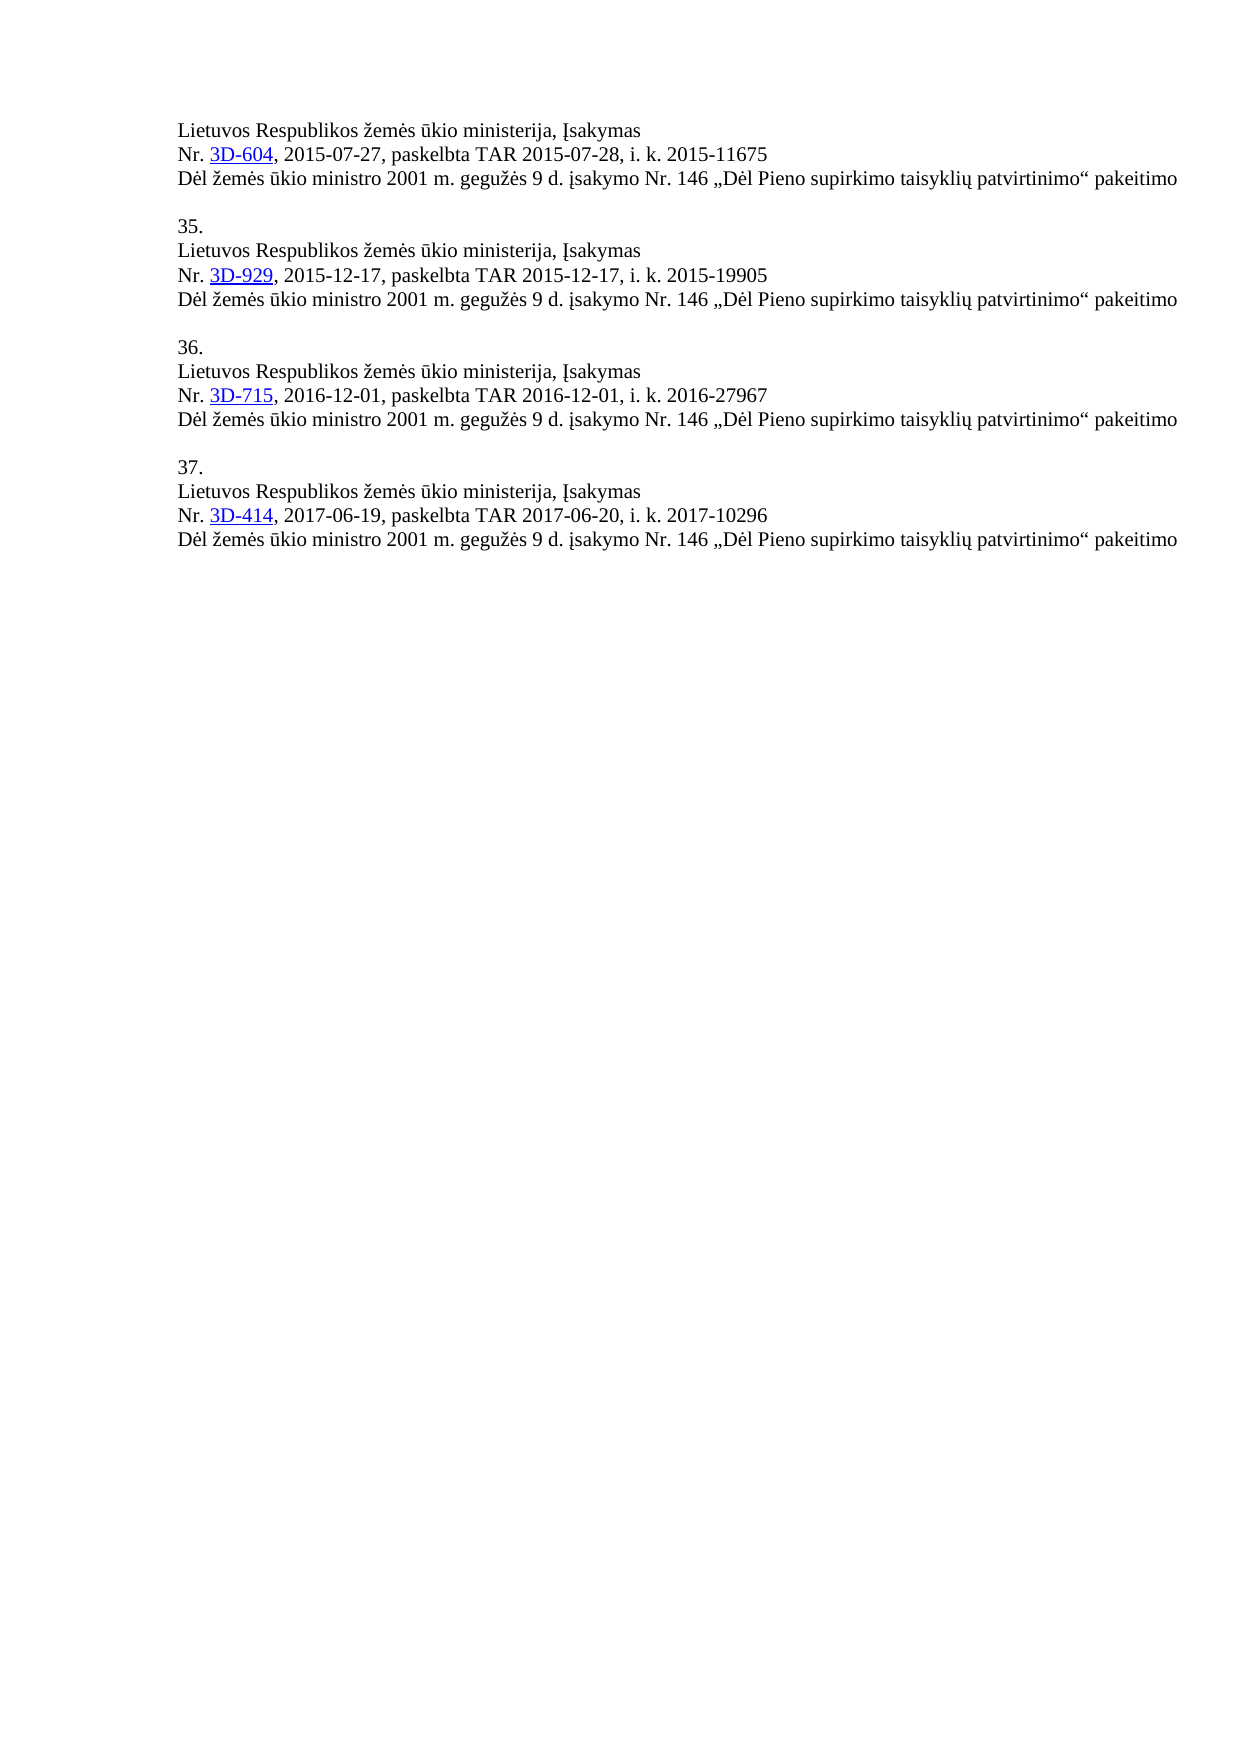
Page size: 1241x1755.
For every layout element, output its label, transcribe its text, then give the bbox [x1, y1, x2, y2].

text Nr. 3D-414, 2017-06-19, paskelbta TAR 2017-06-20, i. k. 2017-10296 [177, 503, 1181, 527]
text 37. [177, 455, 1181, 479]
text Dėl žemės ūkio ministro 2001 m. gegužės 9 d. įsakymo Nr. 146 „Dėl Pieno supirkimo taisyklių patvirtinimo“ pakeitimo [177, 407, 1181, 431]
text Nr. 3D-715, 2016-12-01, paskelbta TAR 2016-12-01, i. k. 2016-27967 [177, 383, 1181, 407]
text Dėl žemės ūkio ministro 2001 m. gegužės 9 d. įsakymo Nr. 146 „Dėl Pieno supirkimo taisyklių patvirtinimo“ pakeitimo [177, 527, 1181, 551]
text 35. [177, 214, 1181, 238]
text Dėl žemės ūkio ministro 2001 m. gegužės 9 d. įsakymo Nr. 146 „Dėl Pieno supirkimo taisyklių patvirtinimo“ pakeitimo [177, 287, 1181, 311]
text Nr. 3D-929, 2015-12-17, paskelbta TAR 2015-12-17, i. k. 2015-19905 [177, 262, 1181, 287]
text Lietuvos Respublikos žemės ūkio ministerija, Įsakymas [177, 479, 1181, 503]
text 36. [177, 335, 1181, 359]
text Dėl žemės ūkio ministro 2001 m. gegužės 9 d. įsakymo Nr. 146 „Dėl Pieno supirkimo taisyklių patvirtinimo“ pakeitimo [177, 166, 1181, 190]
text Lietuvos Respublikos žemės ūkio ministerija, Įsakymas [177, 118, 1181, 142]
text Lietuvos Respublikos žemės ūkio ministerija, Įsakymas [177, 238, 1181, 262]
text Nr. 3D-604, 2015-07-27, paskelbta TAR 2015-07-28, i. k. 2015-11675 [177, 142, 1181, 166]
text Lietuvos Respublikos žemės ūkio ministerija, Įsakymas [177, 359, 1181, 383]
